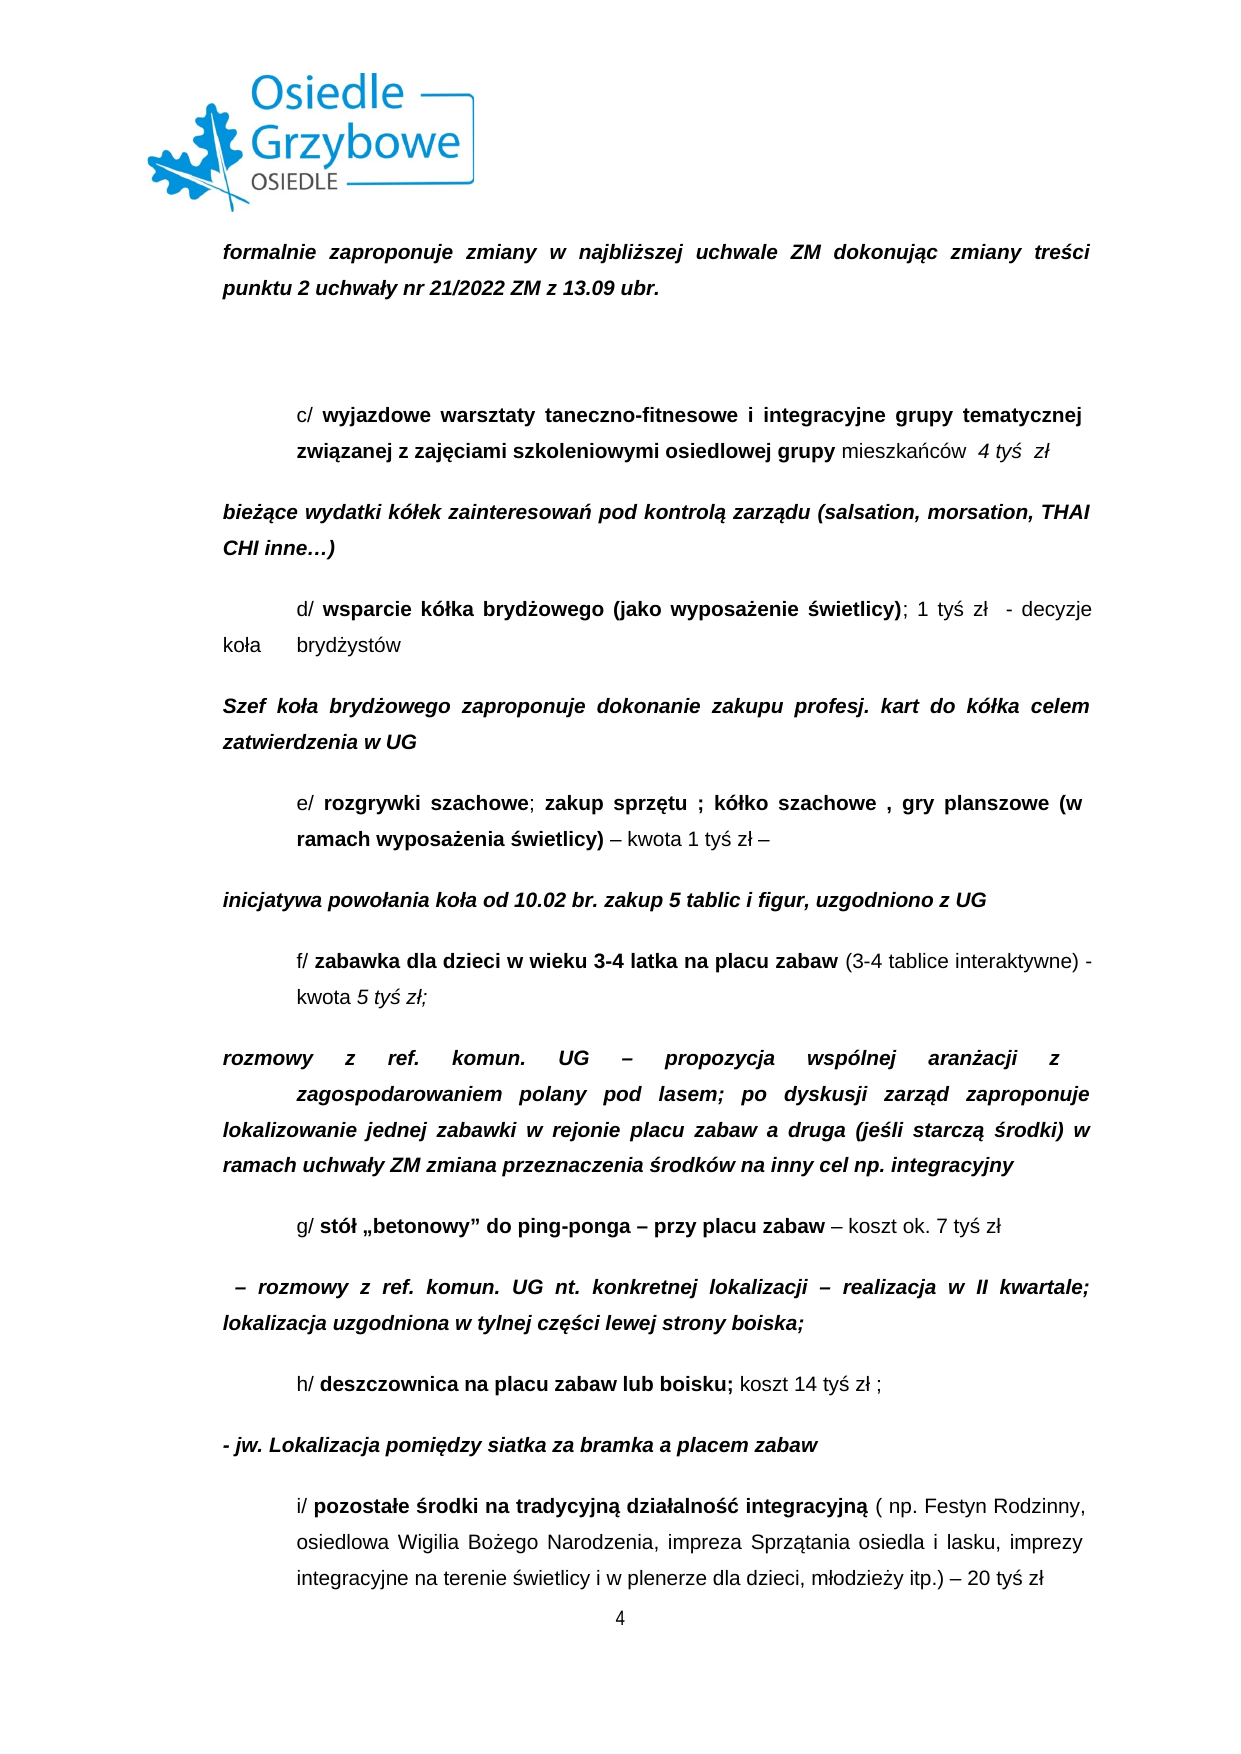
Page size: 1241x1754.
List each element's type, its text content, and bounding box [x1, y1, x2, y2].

list i/ pozostałe środki na tradycyjną działalność integracyjną ( np. Festyn Rodzinny, osiedlowa Wigilia Bożego Narodzenia, impreza Sprzątania osiedla i lasku, imprezy integracyjne na terenie świetlicy i w plenerze dla dzieci, młodzieży itp.) – 20 tyś zł [223, 1494, 1093, 1590]
list - jw. Lokalizacja pomiędzy siatka za bramka a placem zabaw [223, 1433, 1093, 1457]
list g/ stół „betonowy” do ping-ponga – przy placu zabaw – koszt ok. 7 tyś zł [223, 1214, 1093, 1238]
list d/ wsparcie kółka brydżowego (jako wyposażenie świetlicy); 1 tyś zł - decyzje koła brydżystów [223, 597, 1093, 657]
list rozmowy z ref. komun. UG – propozycja wspólnej aranżacji z zagospodarowaniem polany pod lasem; po dyskusji zarząd zaproponuje lokalizowanie jednej zabawki w rejonie placu zabaw a druga (jeśli starczą środki) w ramach uchwały ZM zmiana przeznaczenia środków na inny cel np. integracyjny [223, 1046, 1093, 1177]
list – rozmowy z ref. komun. UG nt. konkretnej lokalizacji – realizacja w II kwartale; lokalizacja uzgodniona w tylnej części lewej strony boiska; [223, 1275, 1093, 1335]
list f/ zabawka dla dzieci w wieku 3-4 latka na placu zabaw (3-4 tablice interaktywne) - kwota 5 tyś zł; [223, 949, 1093, 1008]
list Szef koła brydżowego zaproponuje dokonanie zakupu profesj. kart do kółka celem zatwierdzenia w UG [223, 694, 1093, 754]
list bieżące wydatki kółek zainteresowań pod kontrolą zarządu (salsation, morsation, THAI CHI inne…) [223, 500, 1093, 560]
list h/ deszczownica na placu zabaw lub boisku; koszt 14 tyś zł ; [223, 1372, 1093, 1396]
list e/ rozgrywki szachowe; zakup sprzętu ; kółko szachowe , gry planszowe (w ramach wyposażenia świetlicy) – kwota 1 tyś zł – [223, 791, 1093, 851]
list formalnie zaproponuje zmiany w najbliższej uchwale ZM dokonując zmiany treści punktu 2 uchwały nr 21/2022 ZM z 13.09 ubr. [223, 239, 1093, 299]
list inicjatywa powołania koła od 10.02 br. zakup 5 tablic i figur, uzgodniono z UG [223, 888, 1093, 912]
list c/ wyjazdowe warsztaty taneczno-fitnesowe i integracyjne grupy tematycznej związanej z zajęciami szkoleniowymi osiedlowej grupy mieszkańców 4 tyś zł [223, 403, 1093, 463]
